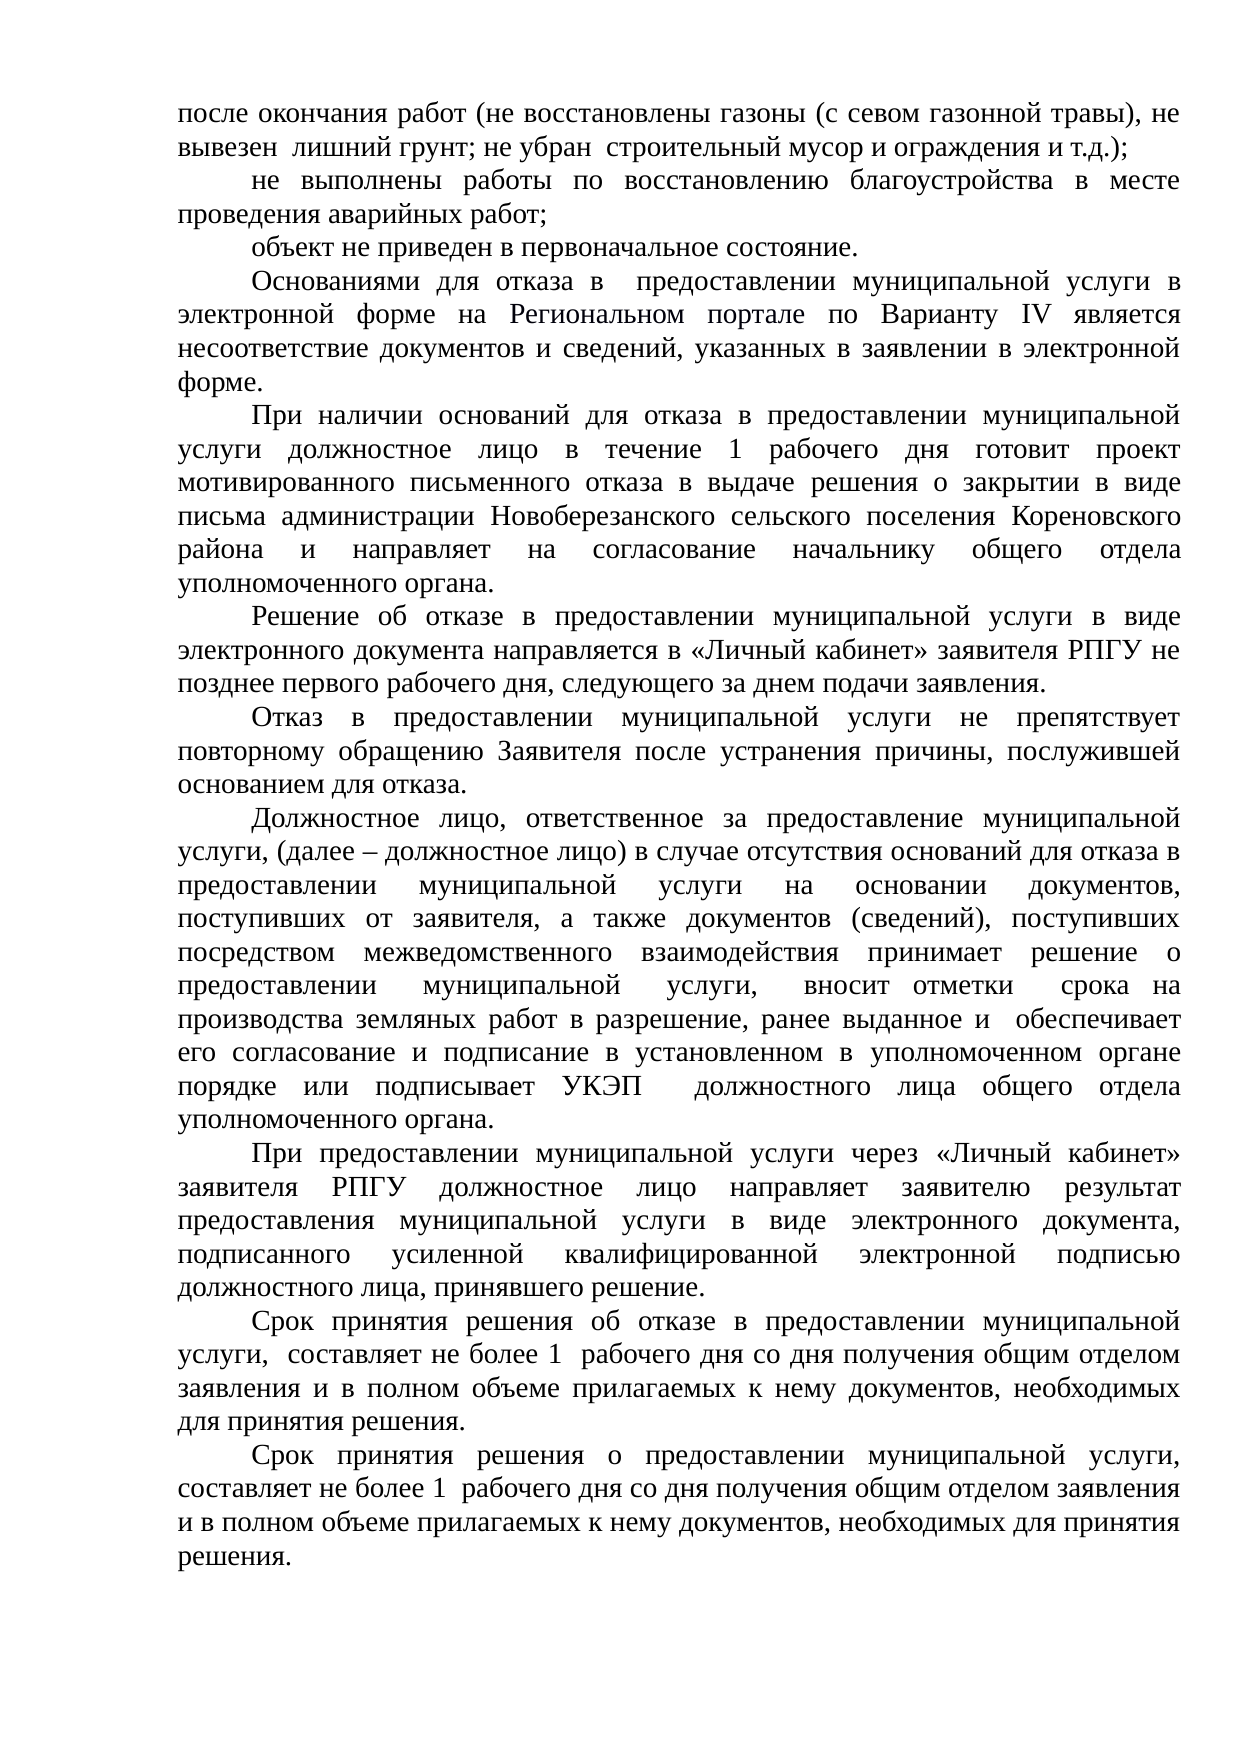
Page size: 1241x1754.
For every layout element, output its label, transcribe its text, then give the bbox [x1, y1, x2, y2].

text Решение об отказе в предоставлении муниципальной услуги в виде электронного документа направляется в «Личный кабинет» заявителя РПГУ не позднее первого рабочего дня, следующего за днем подачи заявления. [177, 598, 1181, 699]
text Срок принятия решения об отказе в предоставлении муниципальной услуги, составляет не более 1 рабочего дня со дня получения общим отделом заявления и в полном объеме прилагаемых к нему документов, необходимых для принятия решения. [177, 1303, 1181, 1437]
text Основаниями для отказа в предоставлении муниципальной услуги в электронной форме на Региональном портале по Варианту IV является несоответствие документов и сведений, указанных в заявлении в электронной форме. [177, 263, 1181, 397]
text объект не приведен в первоначальное состояние. [177, 229, 1181, 263]
text При предоставлении муниципальной услуги через «Личный кабинет» заявителя РПГУ должностное лицо направляет заявителю результат предоставления муниципальной услуги в виде электронного документа, подписанного усиленной квалифицированной электронной подписью должностного лица, принявшего решение. [177, 1135, 1181, 1303]
text не выполнены работы по восстановлению благоустройства в месте проведения аварийных работ; [177, 162, 1181, 229]
text Срок принятия решения о предоставлении муниципальной услуги, составляет не более 1 рабочего дня со дня получения общим отделом заявления и в полном объеме прилагаемых к нему документов, необходимых для принятия решения. [177, 1437, 1181, 1571]
text При наличии оснований для отказа в предоставлении муниципальной услуги должностное лицо в течение 1 рабочего дня готовит проект мотивированного письменного отказа в выдаче решения о закрытии в виде письма администрации Новоберезанского сельского поселения Кореновского района и направляет на согласование начальнику общего отдела уполномоченного органа. [177, 397, 1181, 598]
text после окончания работ (не восстановлены газоны (с севом газонной травы), не вывезен лишний грунт; не убран строительный мусор и ограждения и т.д.); [177, 95, 1181, 162]
text Должностное лицо, ответственное за предоставление муниципальной услуги, (далее – должностное лицо) в случае отсутствия оснований для отказа в предоставлении муниципальной услуги на основании документов, поступивших от заявителя, а также документов (сведений), поступивших посредством межведомственного взаимодействия принимает решение о предоставлении муниципальной услуги, вносит отметки срока на производства земляных работ в разрешение, ранее выданное и обеспечивает его согласование и подписание в установленном в уполномоченном органе порядке или подписывает УКЭП должностного лица общего отдела уполномоченного органа. [177, 800, 1181, 1135]
text Отказ в предоставлении муниципальной услуги не препятствует повторному обращению Заявителя после устранения причины, послужившей основанием для отказа. [177, 699, 1181, 800]
